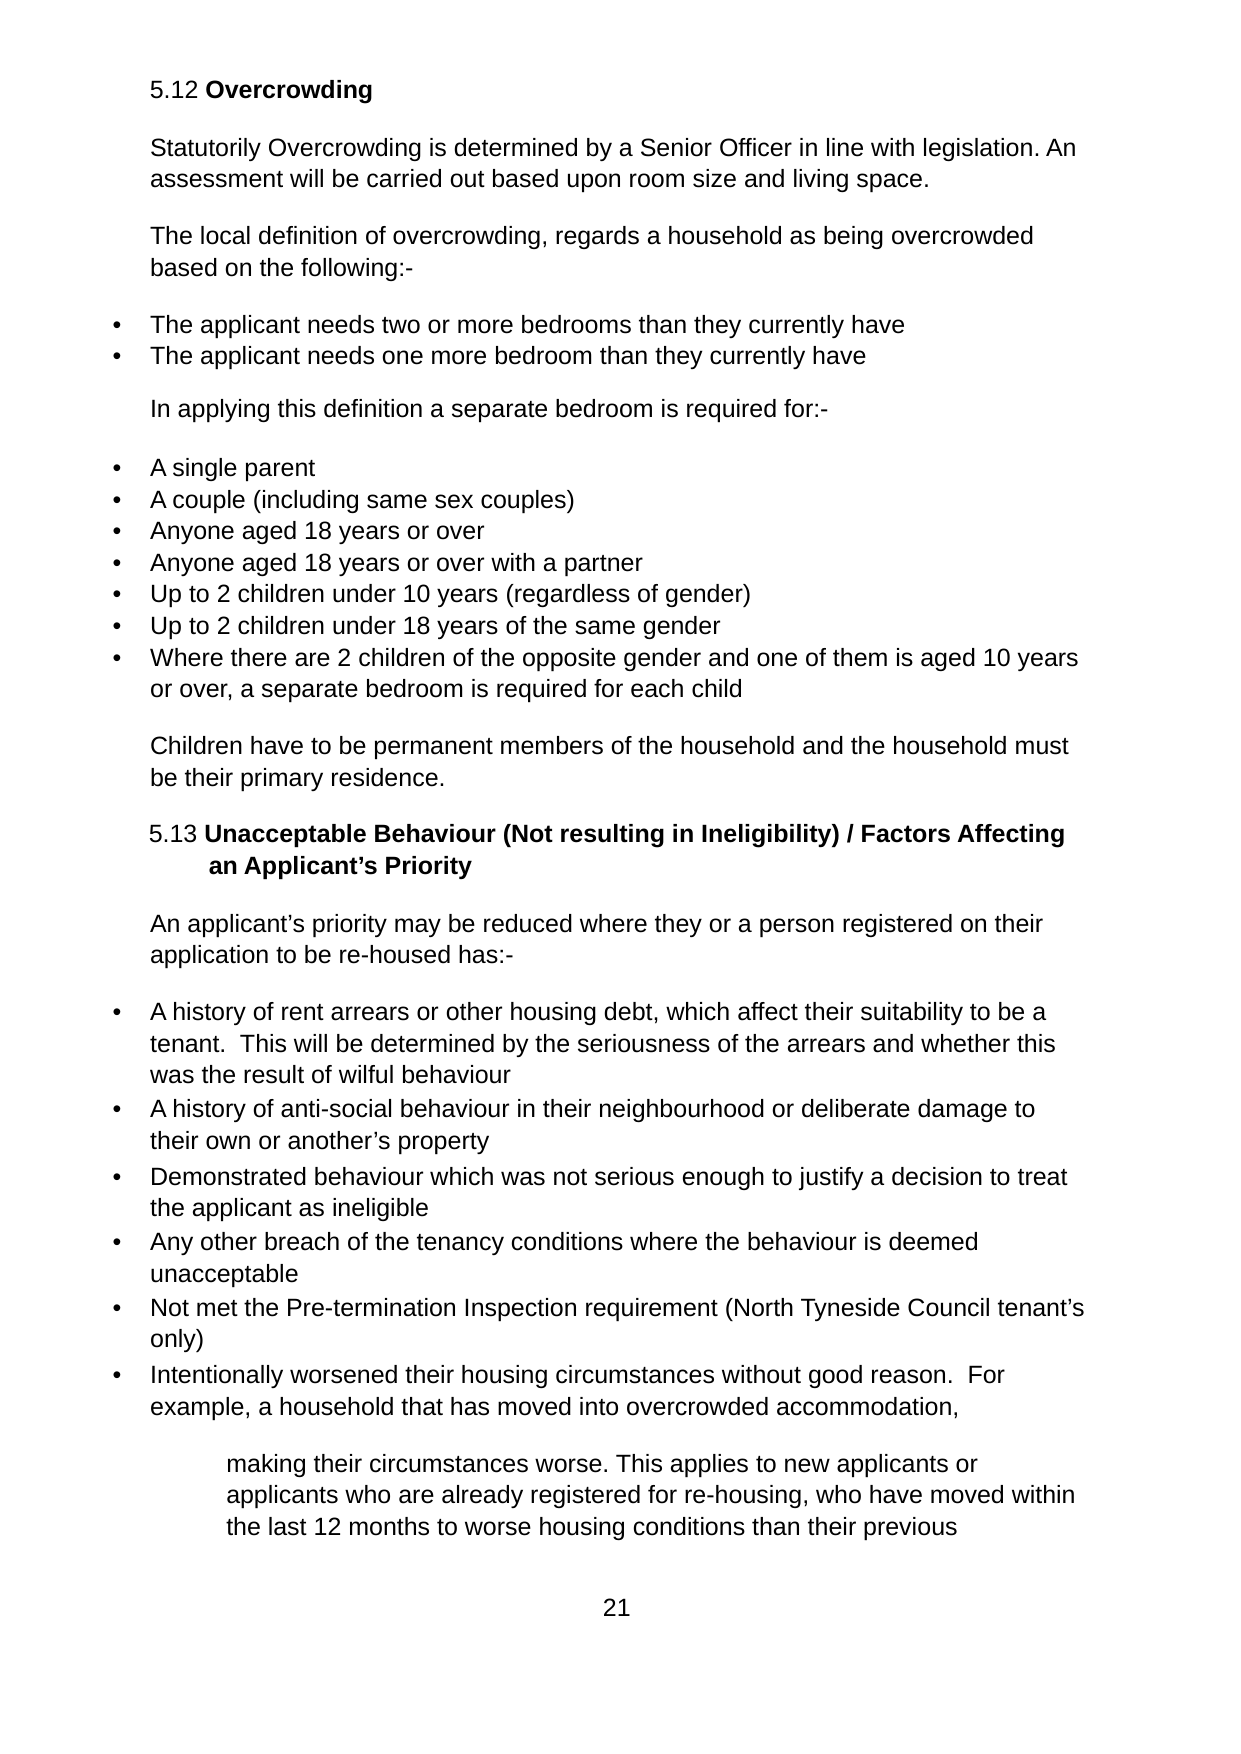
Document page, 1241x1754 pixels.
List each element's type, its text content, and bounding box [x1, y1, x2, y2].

list Any other breach of the tenancy conditions where the behaviour is deemed unacceptable [112, 1227, 1089, 1288]
list Demonstrated behaviour which was not serious enough to justify a decision to treat the applicant as ineligible [112, 1162, 1089, 1222]
list Where there are 2 children of the opposite gender and one of them is aged 10 years or over, a separate bedroom is required for each child [112, 643, 1089, 703]
list Anyone aged 18 years or over [112, 516, 1089, 545]
text making their circumstances worse. This applies to new applicants or applicants who are already registered for re-housing, who have moved within the last 12 months to worse housing conditions than their previous [226, 1449, 1089, 1541]
text In applying this definition a separate bedroom is required for:- [150, 394, 1089, 423]
text Children have to be permanent members of the household and the household must be their primary residence. [150, 731, 1089, 791]
list A single parent [112, 453, 1089, 482]
list Anyone aged 18 years or over with a partner [112, 548, 1089, 577]
list Not met the Pre-termination Inspection requirement (North Tyneside Council tenant’s only) [112, 1293, 1089, 1353]
text An applicant’s priority may be reduced where they or a person registered on their application to be re-housed has:- [150, 909, 1089, 969]
text Statutorily Overcrowding is determined by a Senior Officer in line with legislation. An assessment will be carried out based upon room size and living space. [150, 133, 1089, 193]
list A history of anti-social behaviour in their neighbourhood or deliberate damage to their own or another’s property [112, 1094, 1089, 1154]
list The applicant needs one more bedroom than they currently have [112, 341, 1089, 370]
list The applicant needs two or more bedrooms than they currently have [112, 310, 1089, 338]
list Intentionally worsened their housing circumstances without good reason. For example, a household that has moved into overcrowded accommodation, [112, 1360, 1089, 1421]
subtitle 5.12 Overcrowding [149, 75, 1089, 104]
subtitle 5.13 Unacceptable Behaviour (Not resulting in Ineligibility) / Factors Affecting an Applicant’s Priority [148, 819, 1089, 880]
list Up to 2 children under 10 years (regardless of gender) [112, 579, 1089, 608]
list Up to 2 children under 18 years of the same gender [112, 611, 1089, 640]
text The local definition of overcrowding, regards a household as being overcrowded based on the following:- [150, 221, 1089, 282]
list A couple (including same sex couples) [112, 485, 1089, 513]
list A history of rent arrears or other housing debt, which affect their suitability to be a tenant. This will be determined by the seriousness of the arrears and whether this was the result of wilful behaviour [112, 997, 1089, 1089]
